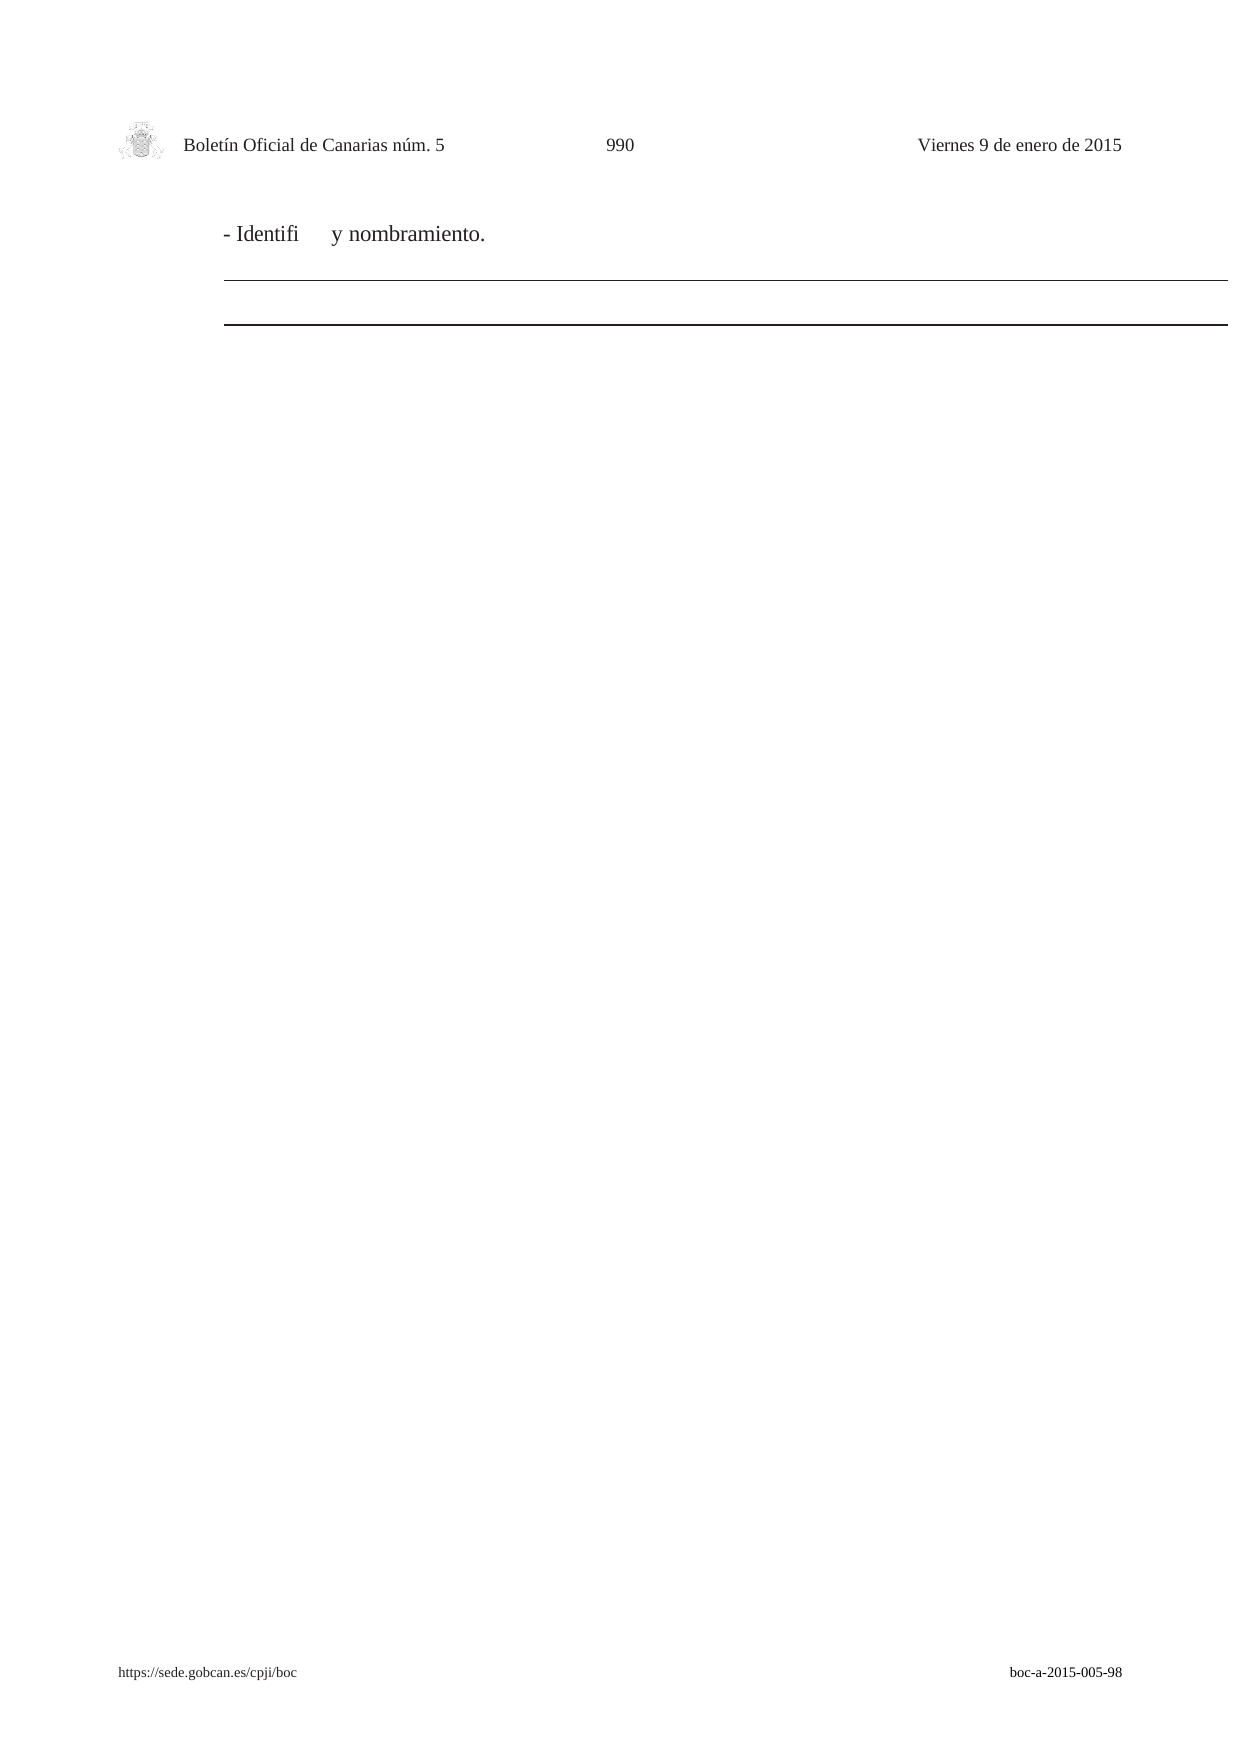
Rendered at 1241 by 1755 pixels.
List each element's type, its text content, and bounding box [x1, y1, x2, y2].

list Identifi y nombramiento. [223, 219, 1134, 246]
